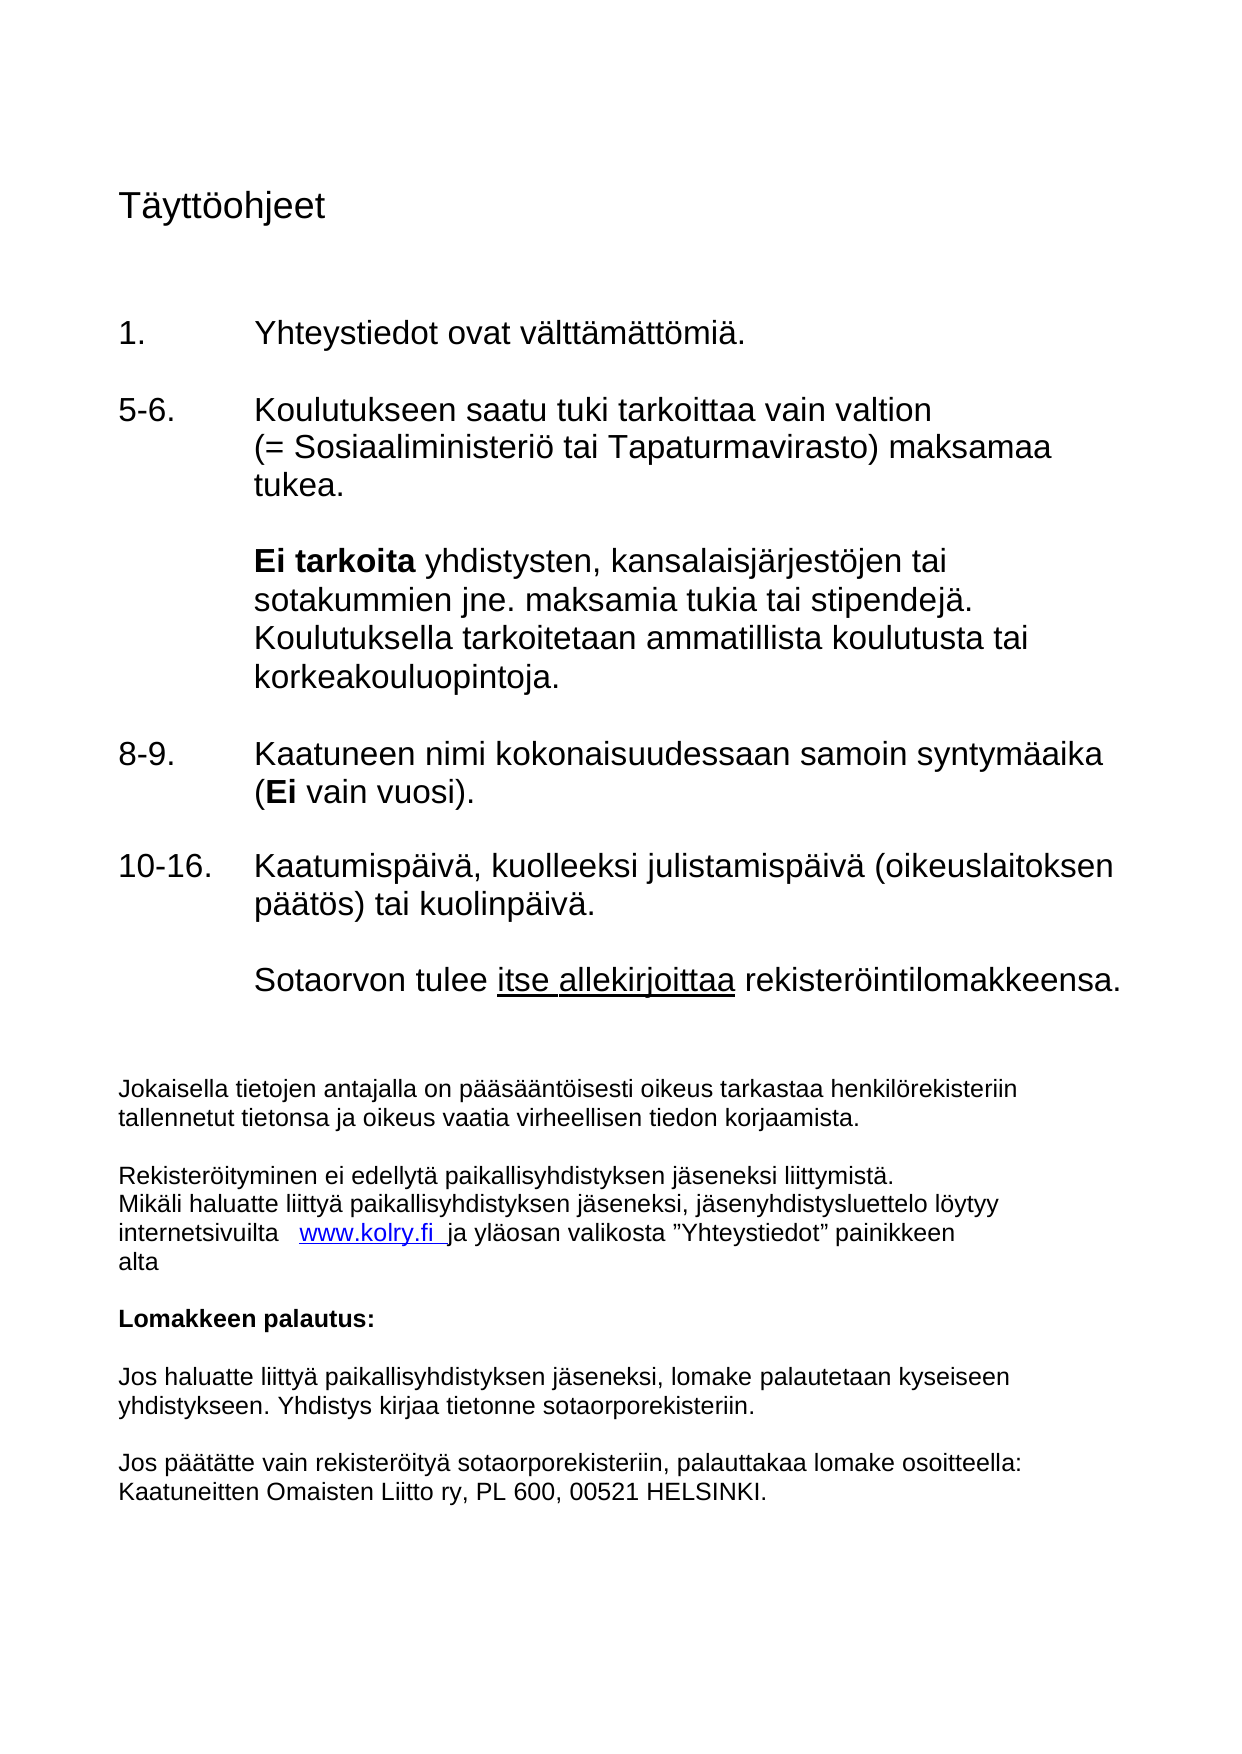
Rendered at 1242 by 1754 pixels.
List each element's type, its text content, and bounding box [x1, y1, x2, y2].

text Jos haluatte liittyä paikallisyhdistyksen jäseneksi, lomake palautetaan kyseiseen yhdistykseen. Yhdistys kirjaa tietonne sotaorporekisteriin. [118, 1362, 1010, 1419]
text Rekisteröityminen ei edellytä paikallisyhdistyksen jäseneksi liittymistä. [118, 1161, 1131, 1189]
text 5-6. Koulutukseen saatu tuki tarkoittaa vain valtion [118, 390, 1131, 428]
text 1. Yhteystiedot ovat välttämättömiä. [118, 313, 1131, 351]
text Ei tarkoita yhdistysten, kansalaisjärjestöjen tai sotakummien jne. maksamia tukia tai stipendejä. Koulutuksella tarkoitetaan ammatillista koulutusta tai korkeakouluopintoja. [254, 541, 1032, 695]
text 10-16. Kaatumispäivä, kuolleeksi julistamispäivä (oikeuslaitoksen päätös) tai kuolinpäivä. [118, 848, 1118, 923]
text Sotaorvon tulee itse allekirjoittaa rekisteröintilomakkeensa. [254, 960, 1131, 998]
text Täyttöohjeet [118, 184, 1131, 227]
text (= Sosiaaliministeriö tai Tapaturmavirasto) maksamaa tukea. [254, 429, 1056, 504]
text Lomakkeen palautus: [118, 1304, 1131, 1333]
text Jokaisella tietojen antajalla on pääsääntöisesti oikeus tarkastaa henkilörekisteriin tallennetut tietonsa ja oikeus vaatia virheellisen tiedon korjaamista. [118, 1074, 1018, 1132]
text Jos päätätte vain rekisteröityä sotaorporekisteriin, palauttakaa lomake osoitteella: Kaatuneitten Omaisten Liitto ry, PL 600, 00521 HELSINKI. [118, 1448, 1022, 1505]
text Mikäli haluatte liittyä paikallisyhdistyksen jäseneksi, jäsenyhdistysluettelo löytyy internetsivuilta www.kolry.fi ja yläosan valikosta ”Yhteystiedot” painikkeen alta [118, 1189, 1000, 1276]
text (Ei vain vuosi). [254, 772, 1131, 809]
text 8-9. Kaatuneen nimi kokonaisuudessaan samoin syntymäaika [118, 734, 1131, 772]
